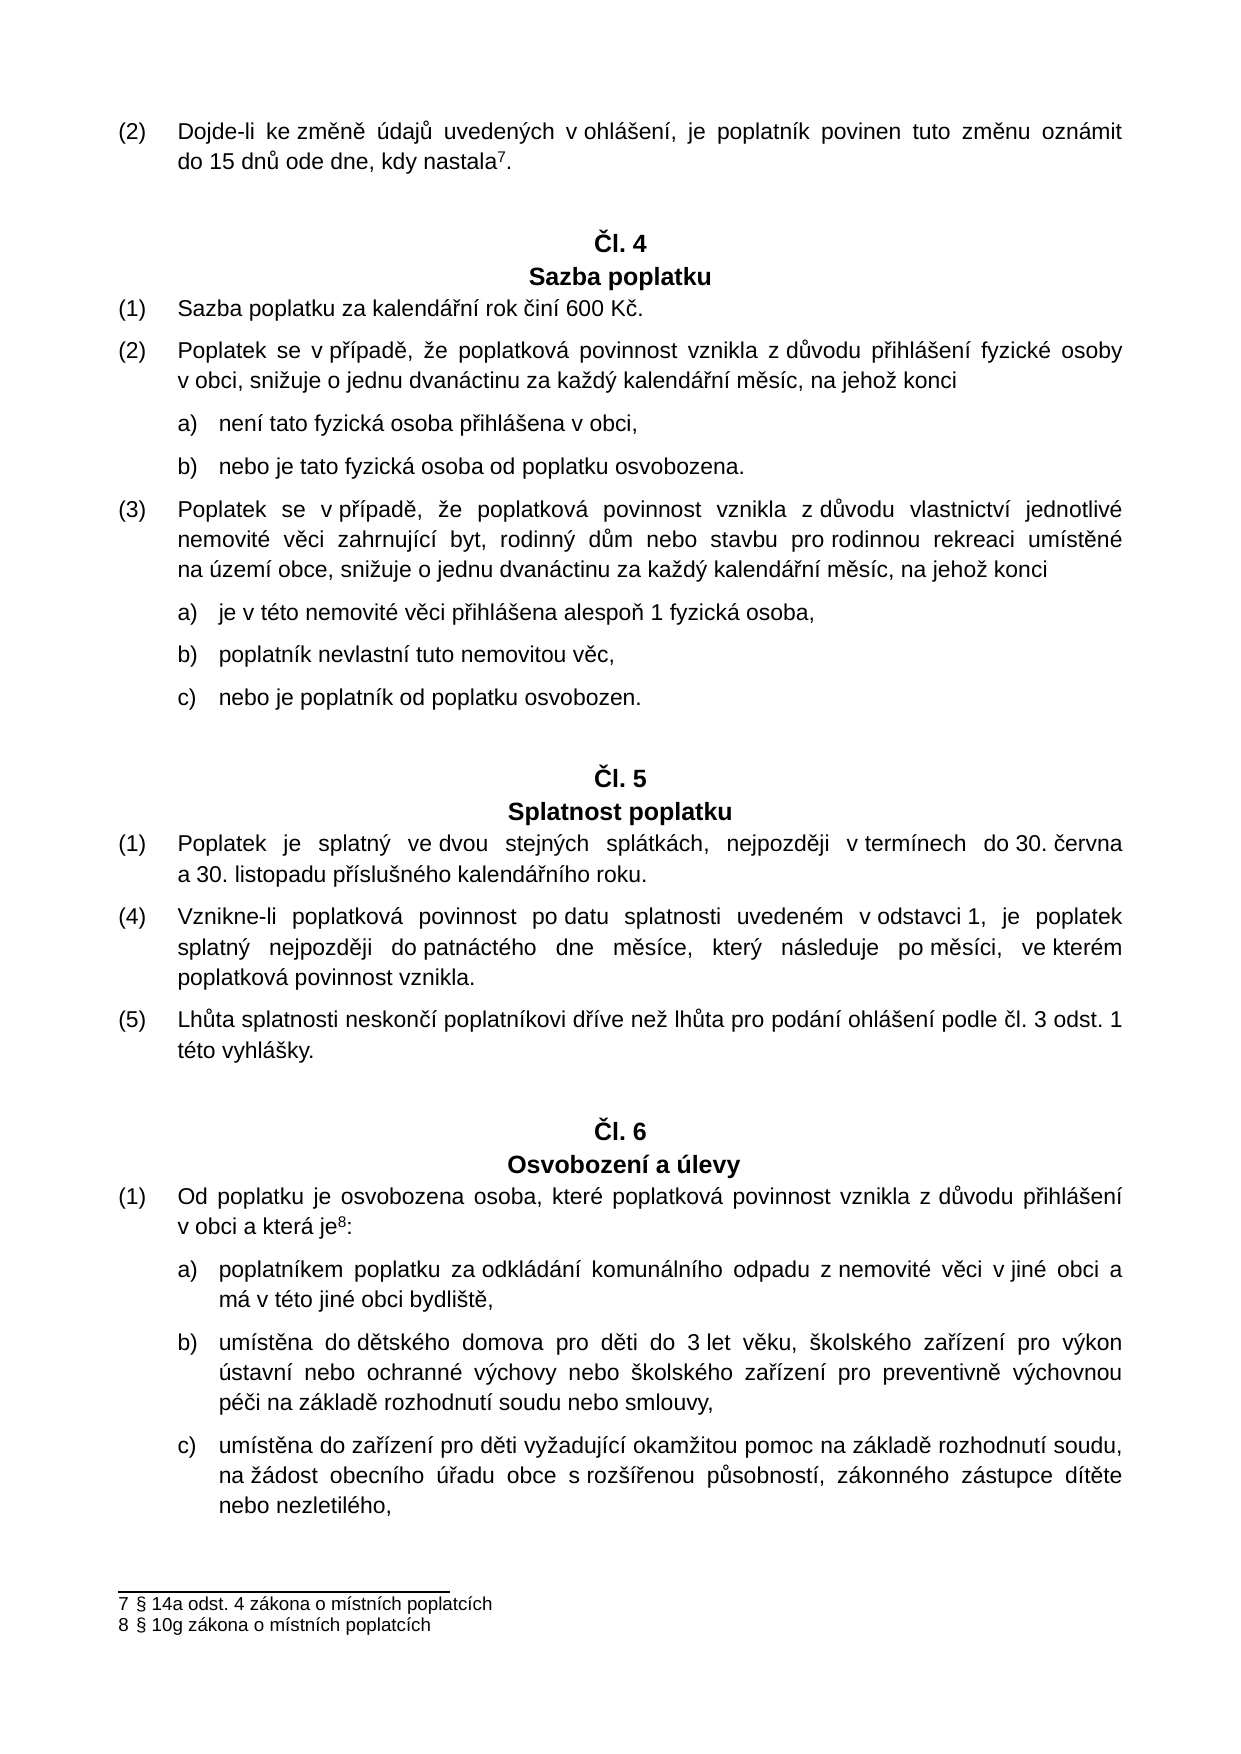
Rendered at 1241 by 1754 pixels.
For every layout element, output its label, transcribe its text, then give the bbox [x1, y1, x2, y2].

list Poplatek se v případě, že poplatková povinnost vznikla z důvodu vlastnictví jednotlivé nemovité věci zahrnující byt, rodinný dům nebo stavbu pro rodinnou rekreaci umístěné na území obce, snižuje o jednu dvanáctinu za každý kalendářní měsíc, na jehož konci [118, 496, 1122, 582]
list Lhůta splatnosti neskončí poplatníkovi dříve než lhůta pro podání ohlášení podle čl. 3 odst. 1 této vyhlášky. [118, 1006, 1122, 1063]
list poplatníkem poplatku za odkládání komunálního odpadu z nemovité věci v jiné obci a má v této jiné obci bydliště, [177, 1256, 1122, 1312]
subtitle Čl. 6 Osvobození a úlevy [118, 1117, 1122, 1179]
list umístěna do dětského domova pro děti do 3 let věku, školského zařízení pro výkon ústavní nebo ochranné výchovy nebo školského zařízení pro preventivně výchovnou péči na základě rozhodnutí soudu nebo smlouvy, [177, 1329, 1122, 1416]
list Poplatek se v případě, že poplatková povinnost vznikla z důvodu přihlášení fyzické osoby v obci, snižuje o jednu dvanáctinu za každý kalendářní měsíc, na jehož konci [118, 337, 1122, 394]
list Vznikne-li poplatková povinnost po datu splatnosti uvedeném v odstavci 1, je poplatek splatný nejpozději do patnáctého dne měsíce, který následuje po měsíci, ve kterém poplatková povinnost vznikla. [118, 903, 1122, 990]
list umístěna do zařízení pro děti vyžadující okamžitou pomoc na základě rozhodnutí soudu, na žádost obecního úřadu obce s rozšířenou působností, zákonného zástupce dítěte nebo nezletilého, [177, 1432, 1122, 1519]
list § 14a odst. 4 zákona o místních poplatcích [118, 1592, 1122, 1614]
list § 10g zákona o místních poplatcích [118, 1614, 1122, 1635]
list není tato fyzická osoba přihlášena v obci, [177, 410, 1122, 437]
subtitle Čl. 4 Sazba poplatku [118, 228, 1122, 290]
list Dojde-li ke změně údajů uvedených v ohlášení, je poplatník povinen tuto změnu oznámit do 15 dnů ode dne, kdy nastala. [118, 118, 1122, 175]
list je v této nemovité věci přihlášena alespoň 1 fyzická osoba, [177, 599, 1122, 625]
subtitle Čl. 5 Splatnost poplatku [118, 764, 1122, 826]
list poplatník nevlastní tuto nemovitou věc, [177, 641, 1122, 668]
list Poplatek je splatný ve dvou stejných splátkách, nejpozději v termínech do 30. června a 30. listopadu příslušného kalendářního roku. [118, 830, 1122, 887]
list nebo je tato fyzická osoba od poplatku osvobozena. [177, 453, 1122, 479]
list nebo je poplatník od poplatku osvobozen. [177, 684, 1122, 711]
list Od poplatku je osvobozena osoba, které poplatková povinnost vznikla z důvodu přihlášení v obci a která je: [118, 1183, 1122, 1239]
list Sazba poplatku za kalendářní rok činí 600 Kč. [118, 294, 1122, 321]
